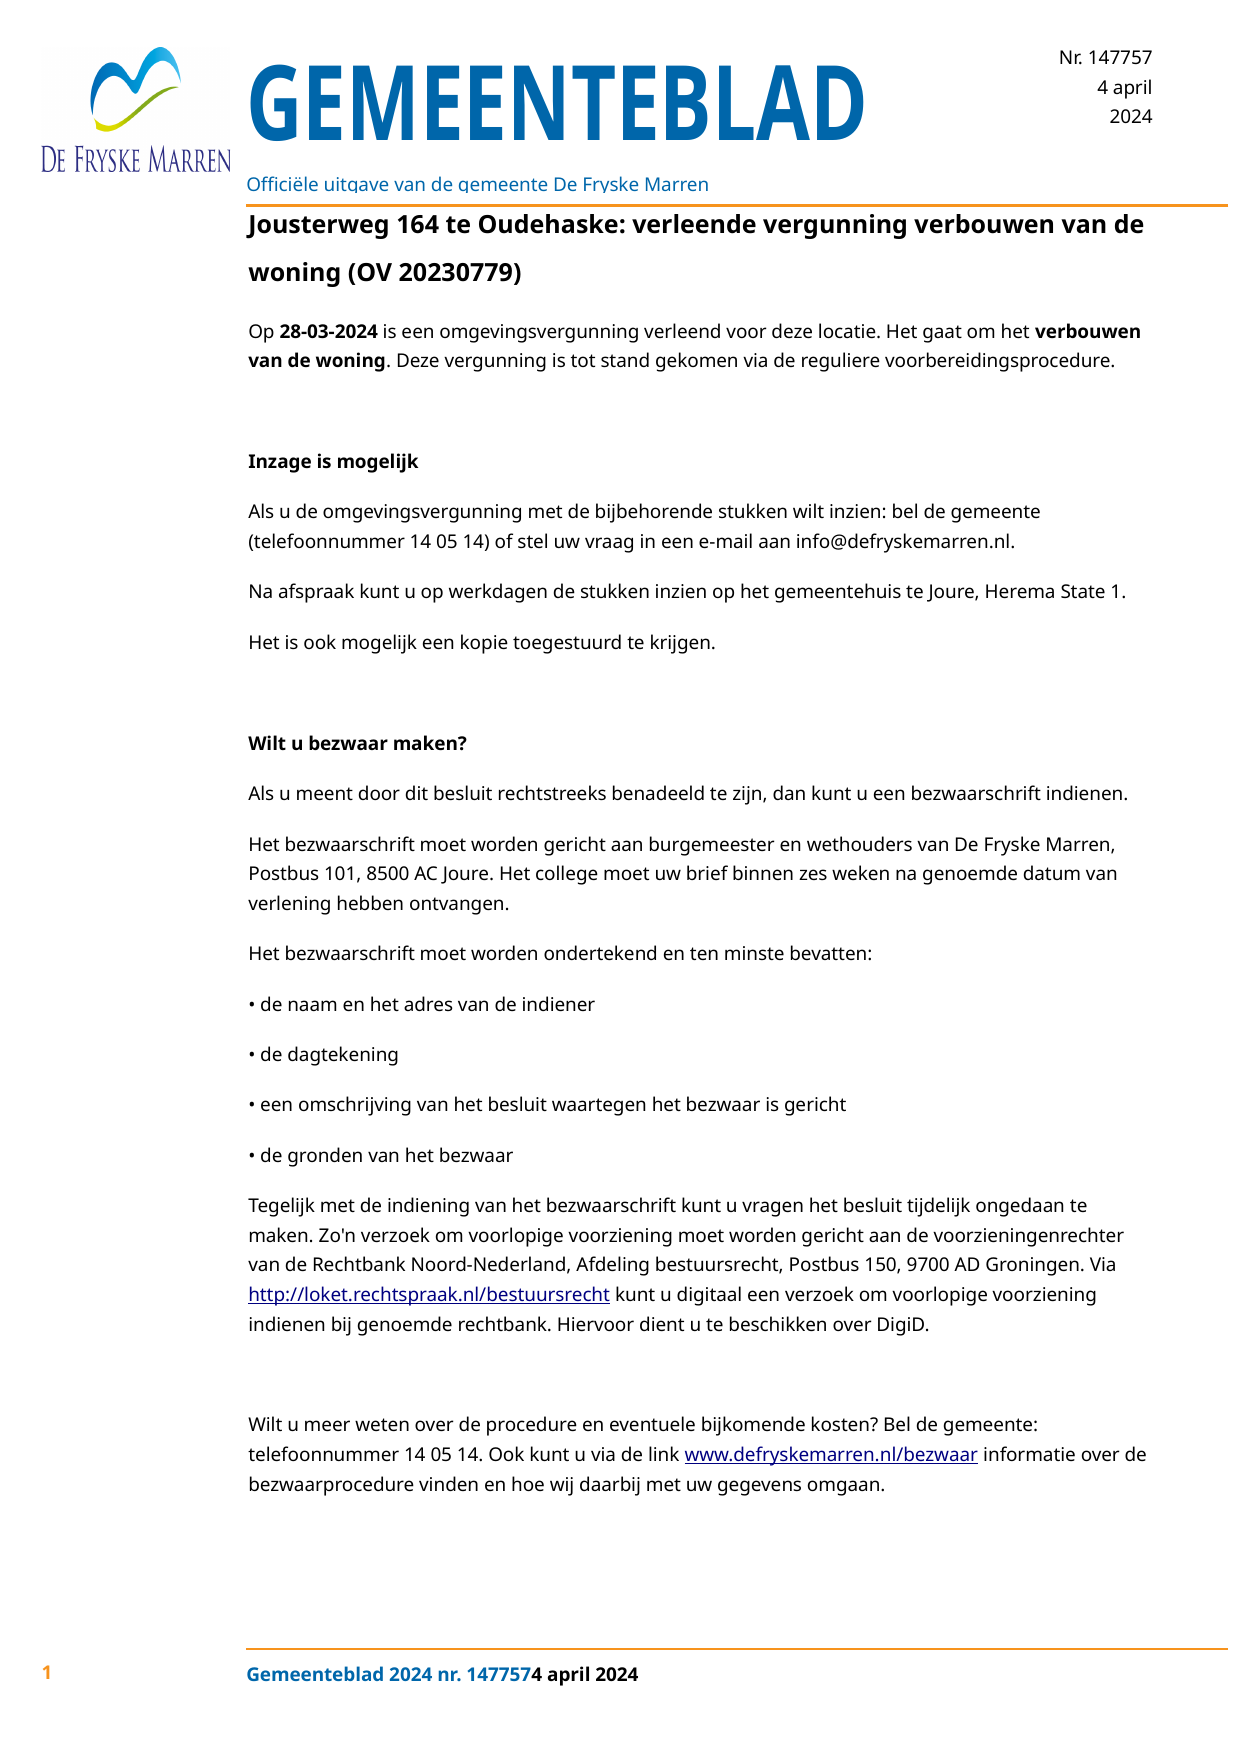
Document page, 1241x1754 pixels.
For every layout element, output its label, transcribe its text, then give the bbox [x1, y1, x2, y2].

text Na afspraak kunt u op werkdagen de stukken inzien op het gemeentehuis te Joure, Herema State 1. [248, 579, 1152, 604]
text Inzage is mogelijk [248, 448, 1152, 474]
text • de dagtekening [248, 1041, 1152, 1067]
text Tegelijk met de indiening van het bezwaarschrift kunt u vragen het besluit tijdelijk ongedaan te maken. Zo'n verzoek om voorlopige voorziening moet worden gericht aan de voorzieningenrechter van de Rechtbank Noord-Nederland, Afdeling bestuursrecht, Postbus 150, 9700 AD Groningen. Via http://loket.rechtspraak.nl/bestuursrecht kunt u digitaal een verzoek om voorlopige voorziening indienen bij genoemde rechtbank. Hiervoor dient u te beschikken over DigiD. [248, 1192, 1152, 1337]
text Als u de omgevingsvergunning met de bijbehorende stukken wilt inzien: bel de gemeente (telefoonnummer 14 05 14) of stel uw vraag in een e-mail aan info@defryskemarren.nl. [248, 499, 1152, 554]
text • de naam en het adres van de indiener [248, 991, 1152, 1017]
text Wilt u bezwaar maken? [248, 730, 1152, 756]
picture [41, 47, 231, 172]
text Wilt u meer weten over de procedure en eventuele bijkomende kosten? Bel de gemeente: telefoonnummer 14 05 14. Ook kunt u via de link www.defryskemarren.nl/bezwaar informatie over de bezwaarprocedure vinden en hoe wij daarbij met uw gegevens omgaan. [248, 1412, 1152, 1497]
text Het bezwaarschrift moet worden gericht aan burgemeester en wethouders van De Fryske Marren, Postbus 101, 8500 AC Joure. Het college moet uw brief binnen zes weken na genoemde datum van verlening hebben ontvangen. [248, 831, 1152, 916]
text Het bezwaarschrift moet worden ondertekend en ten minste bevatten: [248, 940, 1152, 966]
text • de gronden van het bezwaar [248, 1142, 1152, 1168]
text Jousterweg 164 te Oudehaske: verleende vergunning verbouwen van de woning (OV 20230779) [248, 207, 1152, 288]
text Het is ook mogelijk een kopie toegestuurd te krijgen. [248, 629, 1152, 655]
text • een omschrijving van het besluit waartegen het bezwaar is gericht [248, 1092, 1152, 1117]
text Op 28-03-2024 is een omgevingsvergunning verleend voor deze locatie. Het gaat om het verbouwen van de woning. Deze vergunning is tot stand gekomen via de reguliere voorbereidingsprocedure. [248, 318, 1152, 373]
text Als u meent door dit besluit rechtstreeks benadeeld te zijn, dan kunt u een bezwaarschrift indienen. [248, 780, 1152, 806]
